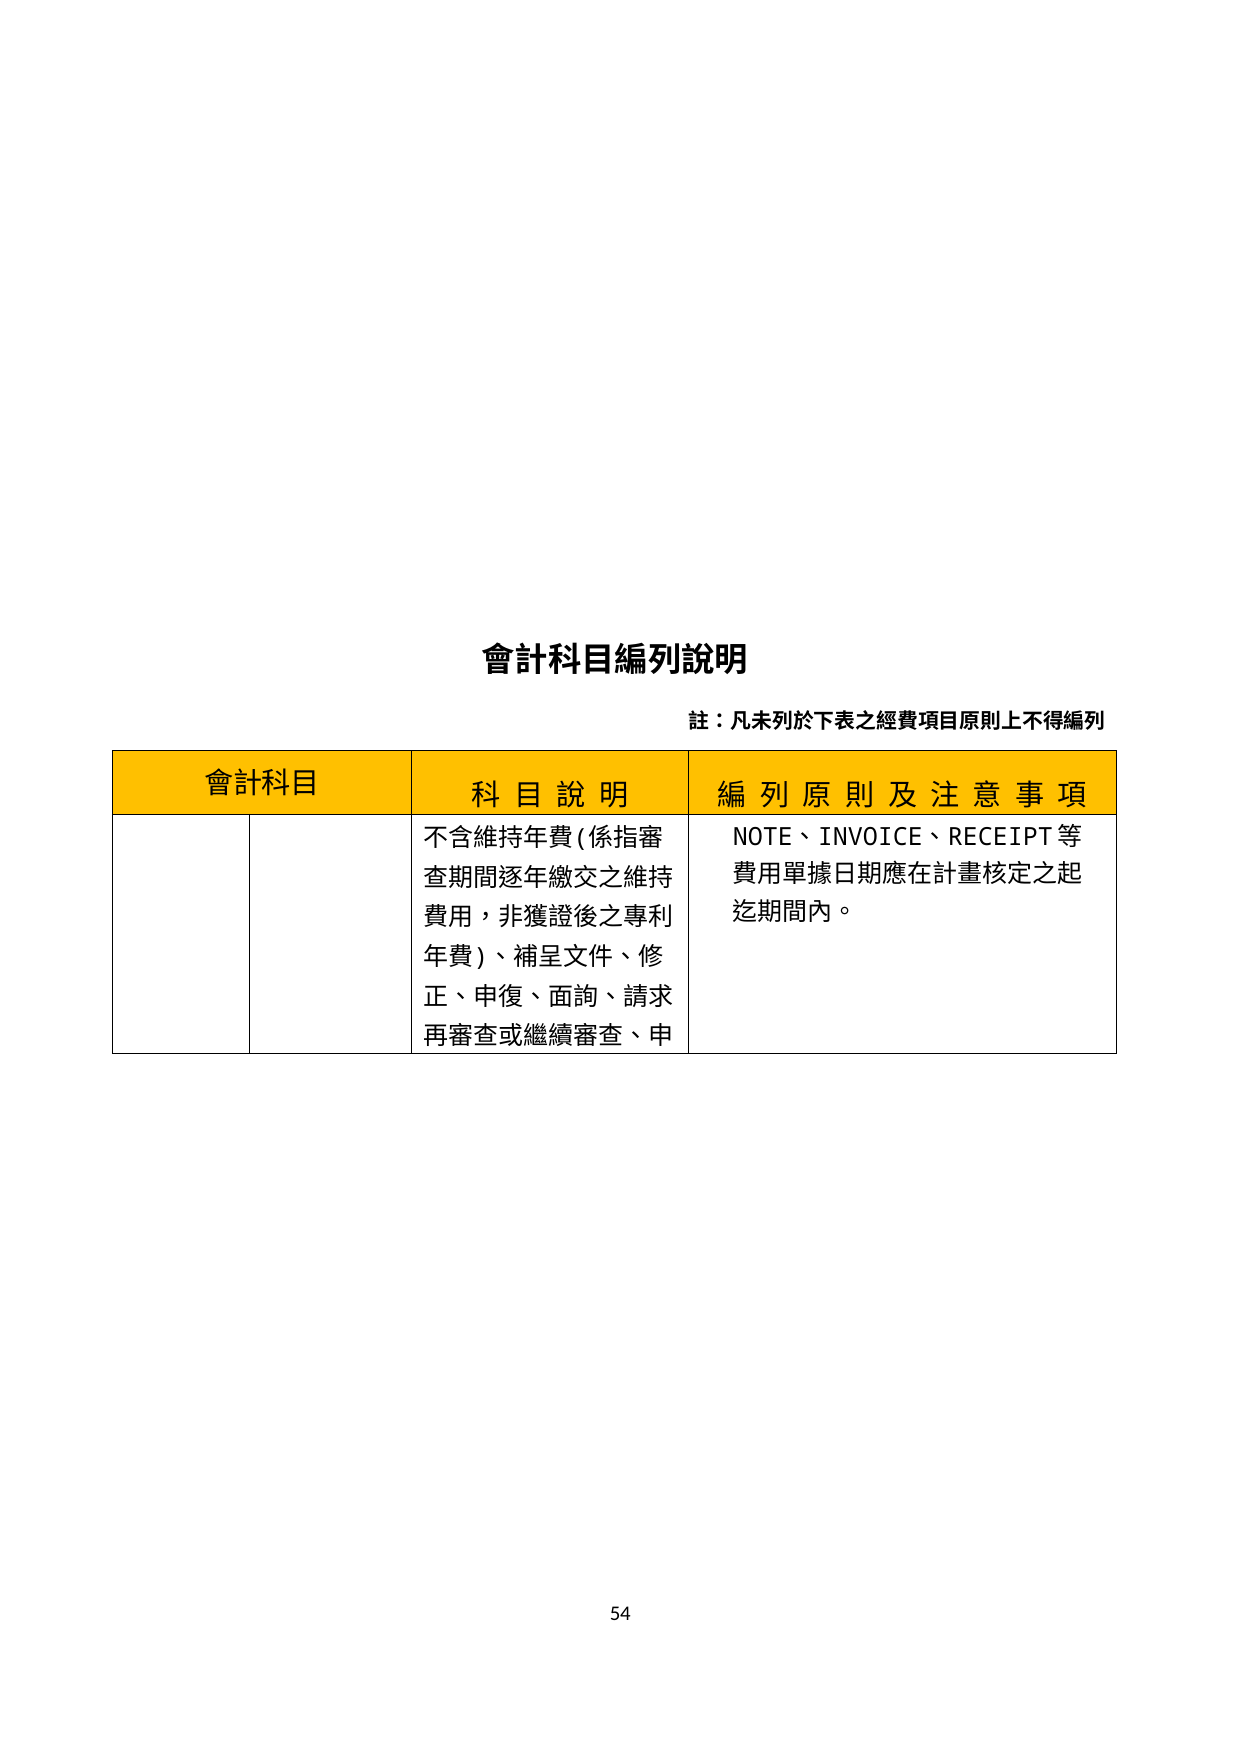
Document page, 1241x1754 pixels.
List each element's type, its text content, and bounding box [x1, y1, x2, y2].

table_cell 會計科目 [113, 751, 411, 814]
table_cell NOTE、INVOICE、RECEIPT等費用單據日期應在計畫核定之起迄期間內。 [689, 815, 1116, 1052]
table_cell 於計畫執行期間將計畫研發成果提出專利申請，因申請專利發生相關費用（專利申請、簽辦至領證各階段必要之費用），僅包括向專利專責機關提出申請之相關費用，含官方受理申請及實體審查規費、國內外代理人費用…等，不含維持年費(係指審查期間逐年繳交之維持費用，非獲證後之專利年費)、補呈文件、修正、申復、面詢、請求再審查或繼續審查、申領證書費用、專利申請前之檢索、諮詢、評估等費用、因代理人所作核駁報導、分析，決定放棄答辯之結案費用及其它非屬專利申請至獲准階段必要之費用。 編列專利申請費，應述明擬申請之專利申請案件件數、專利類型、專利申請人、申請國別等背景資料，以為計畫預算審查之依據。 專利申請案件包含申請國內外專利(例如發明、新型、設計專利)。 核發專利申請費應提出相關專利申請文件，經技術審查委員審閱認可該專利確為計畫研發成果所產出之專利申請案。 [412, 815, 688, 1052]
table_cell (10)專利申請費 [250, 815, 411, 1052]
table_cell 科 目 說 明 [412, 751, 688, 814]
table_header 會計科目編列說明 註：凡未列於下表之經費項目原則上不得編列 [113, 625, 1117, 750]
table_cell 業務費 [113, 815, 249, 1052]
table_cell 編 列 原 則 及 注 意 事 項 [689, 751, 1116, 814]
